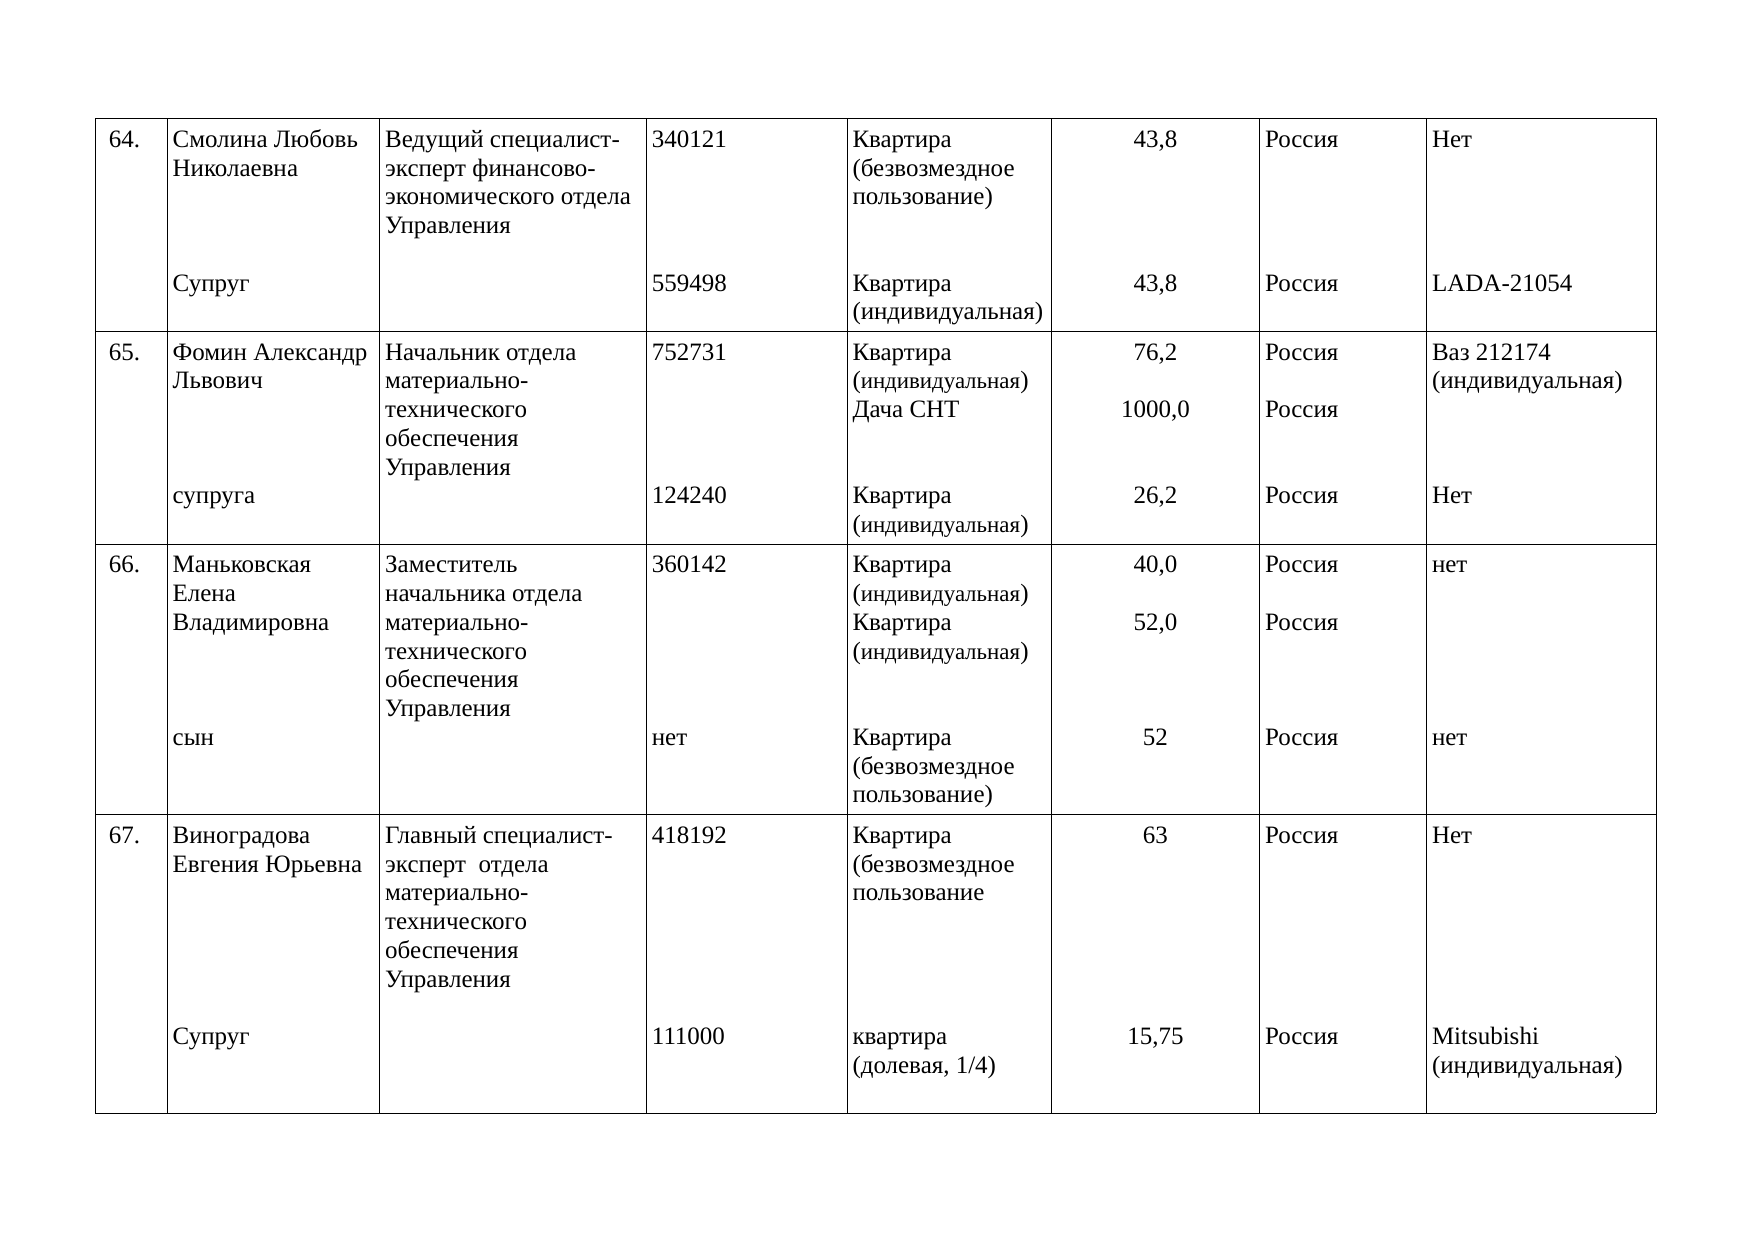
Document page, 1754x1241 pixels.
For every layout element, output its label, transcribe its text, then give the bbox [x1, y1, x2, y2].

table_cell [96, 119, 167, 331]
table_cell [96, 332, 167, 544]
table_cell Россия Россия Россия [1260, 545, 1426, 814]
table_cell Квартира (безвозмездное пользование квартира (долевая, 1/4) [848, 815, 1051, 1113]
table_cell 40,0 52,0 52 [1052, 545, 1259, 814]
table_cell Квартира (индивидуальная) Дача СНТ Квартира (индивидуальная) [848, 332, 1051, 544]
table_cell [96, 815, 167, 1113]
table_cell Ваз 212174 (индивидуальная) Нет [1427, 332, 1656, 544]
table_cell Россия Россия Россия [1260, 332, 1426, 544]
table_cell Россия Россия [1260, 119, 1426, 331]
table_cell 63 15,75 - [1052, 815, 1259, 1113]
table_cell Виноградова Евгения Юрьевна Супруг [168, 815, 379, 1113]
table_cell 360142 нет [647, 545, 847, 814]
table_cell Ведущий специалист-эксперт финансово-экономического отдела Управления [380, 119, 646, 331]
table_cell Маньковская Елена Владимировна сын [168, 545, 379, 814]
table_cell 340121 559498 [647, 119, 847, 331]
table_cell Смолина Любовь Николаевна Супруг [168, 119, 379, 331]
table_cell 418192 111000 [647, 815, 847, 1113]
table_cell [96, 545, 167, 814]
table_cell Главный специалист-эксперт отдела материально-технического обеспечения Управления [380, 815, 646, 1113]
table_cell Нет Mitsubishi (индивидуальная) [1427, 815, 1656, 1113]
table_cell Фомин Александр Львович супруга [168, 332, 379, 544]
table_cell Заместитель начальника отдела материально-технического обеспечения Управления [380, 545, 646, 814]
table_cell Россия Россия - [1260, 815, 1426, 1113]
table_cell 76,2 1000,0 26,2 [1052, 332, 1259, 544]
table_cell нет нет [1427, 545, 1656, 814]
table_cell 43,8 43,8 [1052, 119, 1259, 331]
table_cell Нет LADA-21054 [1427, 119, 1656, 331]
table_cell Квартира (безвозмездное пользование) Квартира (индивидуальная) [848, 119, 1051, 331]
table_cell Начальник отдела материально-технического обеспечения Управления [380, 332, 646, 544]
table_cell Квартира (индивидуальная) Квартира (индивидуальная) Квартира (безвозмездное пользо­вание) [848, 545, 1051, 814]
table_cell 752731 124240 [647, 332, 847, 544]
